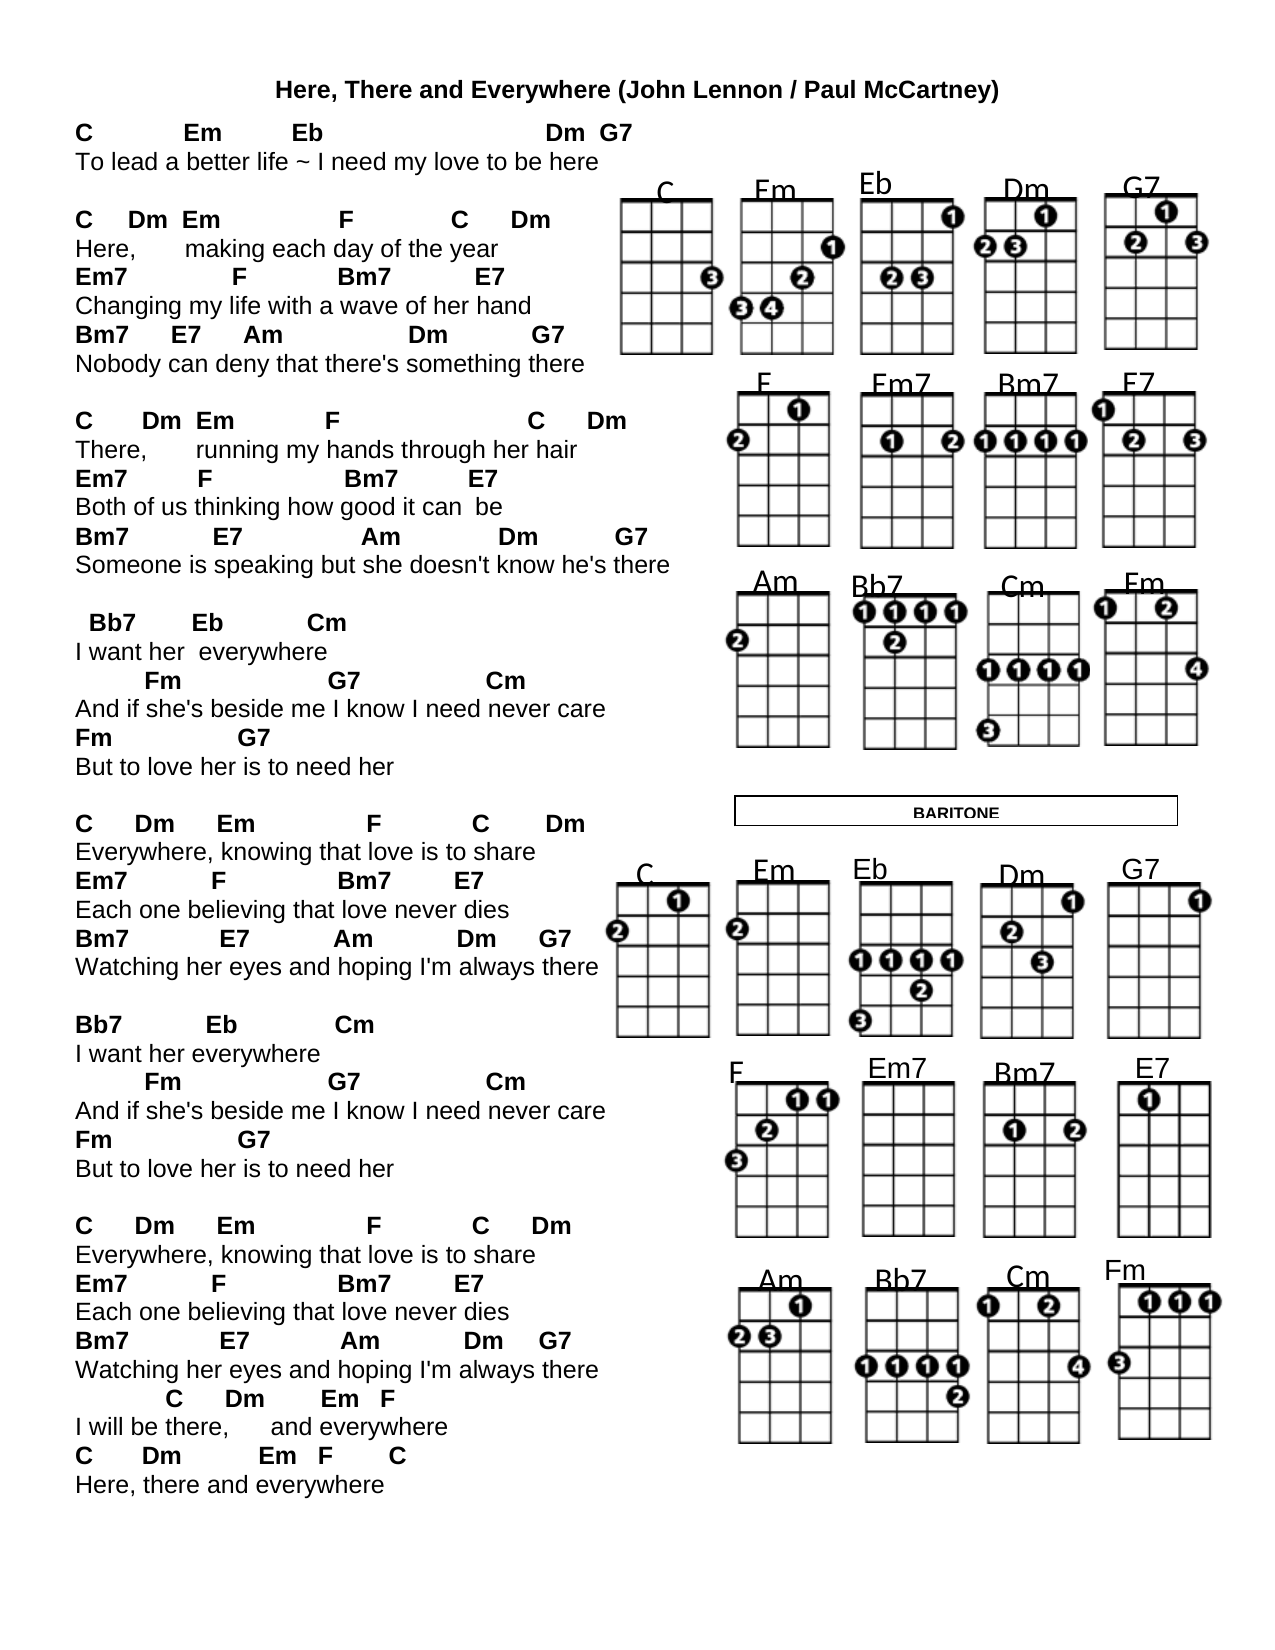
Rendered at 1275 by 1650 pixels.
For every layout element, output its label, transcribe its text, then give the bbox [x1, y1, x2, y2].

text C Dm Em F C Dm [75, 406, 723, 435]
text Em7 F Bm7 E7 [792, 866, 1000, 895]
text Here, there and everywhere [75, 1470, 1200, 1499]
text Watching her eyes and hoping I'm always there [75, 1355, 724, 1384]
text I want her everywhere [75, 637, 722, 666]
text But to love her is to need her [75, 752, 1200, 781]
text There, running my hands through her hair [75, 435, 723, 463]
text Everywhere, knowing that love is to share [75, 1240, 1200, 1269]
text C Em Eb Dm G7 [75, 118, 1200, 147]
text Em7 F Bm7 E7 [75, 866, 640, 895]
text Fm G7 Cm [733, 1067, 995, 1096]
text Em7 F Bm7 E7 [1010, 1269, 1200, 1297]
text [1094, 1384, 1104, 1412]
text Bb7 Eb Cm [75, 1010, 966, 1039]
text Each one believing that love never dies [75, 895, 602, 924]
text C Dm Em F C Dm [75, 809, 1200, 837]
text Fm G7 Cm [1046, 1067, 1200, 1096]
text Each one believing that love never dies [75, 1297, 724, 1326]
text C Dm Em F C Dm [75, 205, 606, 233]
text Bm7 E7 Am Dm G7 [75, 521, 1200, 550]
text Nobody can deny that there's something there [75, 348, 1200, 377]
text C Dm Em F C [75, 1441, 1200, 1470]
text Watching her eyes and hoping I'm always there [75, 952, 602, 981]
text Everywhere, knowing that love is to share [75, 837, 1200, 866]
text Bm7 E7 Am Dm G7 [75, 924, 602, 952]
text Em7 F Bm7 E7 [75, 463, 723, 492]
text Bm7 E7 Am Dm G7 [75, 320, 606, 348]
text Bm7 E7 Am Dm G7 [75, 1326, 724, 1355]
text [1094, 1412, 1200, 1441]
text Em7 F Bm7 E7 [640, 866, 754, 882]
text Someone is speaking but she doesn't know he's there [75, 550, 1200, 579]
text C Dm Em F [75, 1384, 724, 1412]
text Em7 F Bm7 E7 [897, 1269, 1013, 1287]
text And if she's beside me I know I need never care [75, 1096, 721, 1125]
text Fm G7 Cm [75, 1067, 730, 1096]
text I will be there, and everywhere [75, 1412, 724, 1441]
text Fm G7 Cm [75, 666, 722, 694]
text Fm G7 [75, 723, 1200, 752]
text I want her everywhere [75, 1039, 1200, 1067]
text But to love her is to need her [75, 1154, 721, 1182]
text [843, 1125, 848, 1154]
text Changing my life with a wave of her hand [75, 291, 606, 320]
text Bb7 Eb Cm [75, 608, 722, 637]
text Fm G7 [75, 1125, 721, 1154]
text Em7 F Bm7 E7 [75, 1269, 894, 1297]
text Here, There and Everywhere (John Lennon / Paul McCartney) [75, 75, 1200, 104]
text C Dm Em F C Dm [75, 1211, 1200, 1240]
text Fm G7 Cm [1006, 1067, 1050, 1081]
text To lead a better life ~ I need my love to be here [75, 147, 1200, 176]
text [1090, 1125, 1103, 1154]
text And if she's beside me I know I need never care [75, 694, 722, 723]
text BARITONE [751, 804, 1162, 817]
text Em7 F Bm7 E7 [1014, 866, 1200, 895]
text Em7 F Bm7 E7 [75, 262, 606, 291]
text Both of us thinking how good it can be [75, 492, 723, 521]
text Here, making each day of the year [75, 233, 606, 262]
